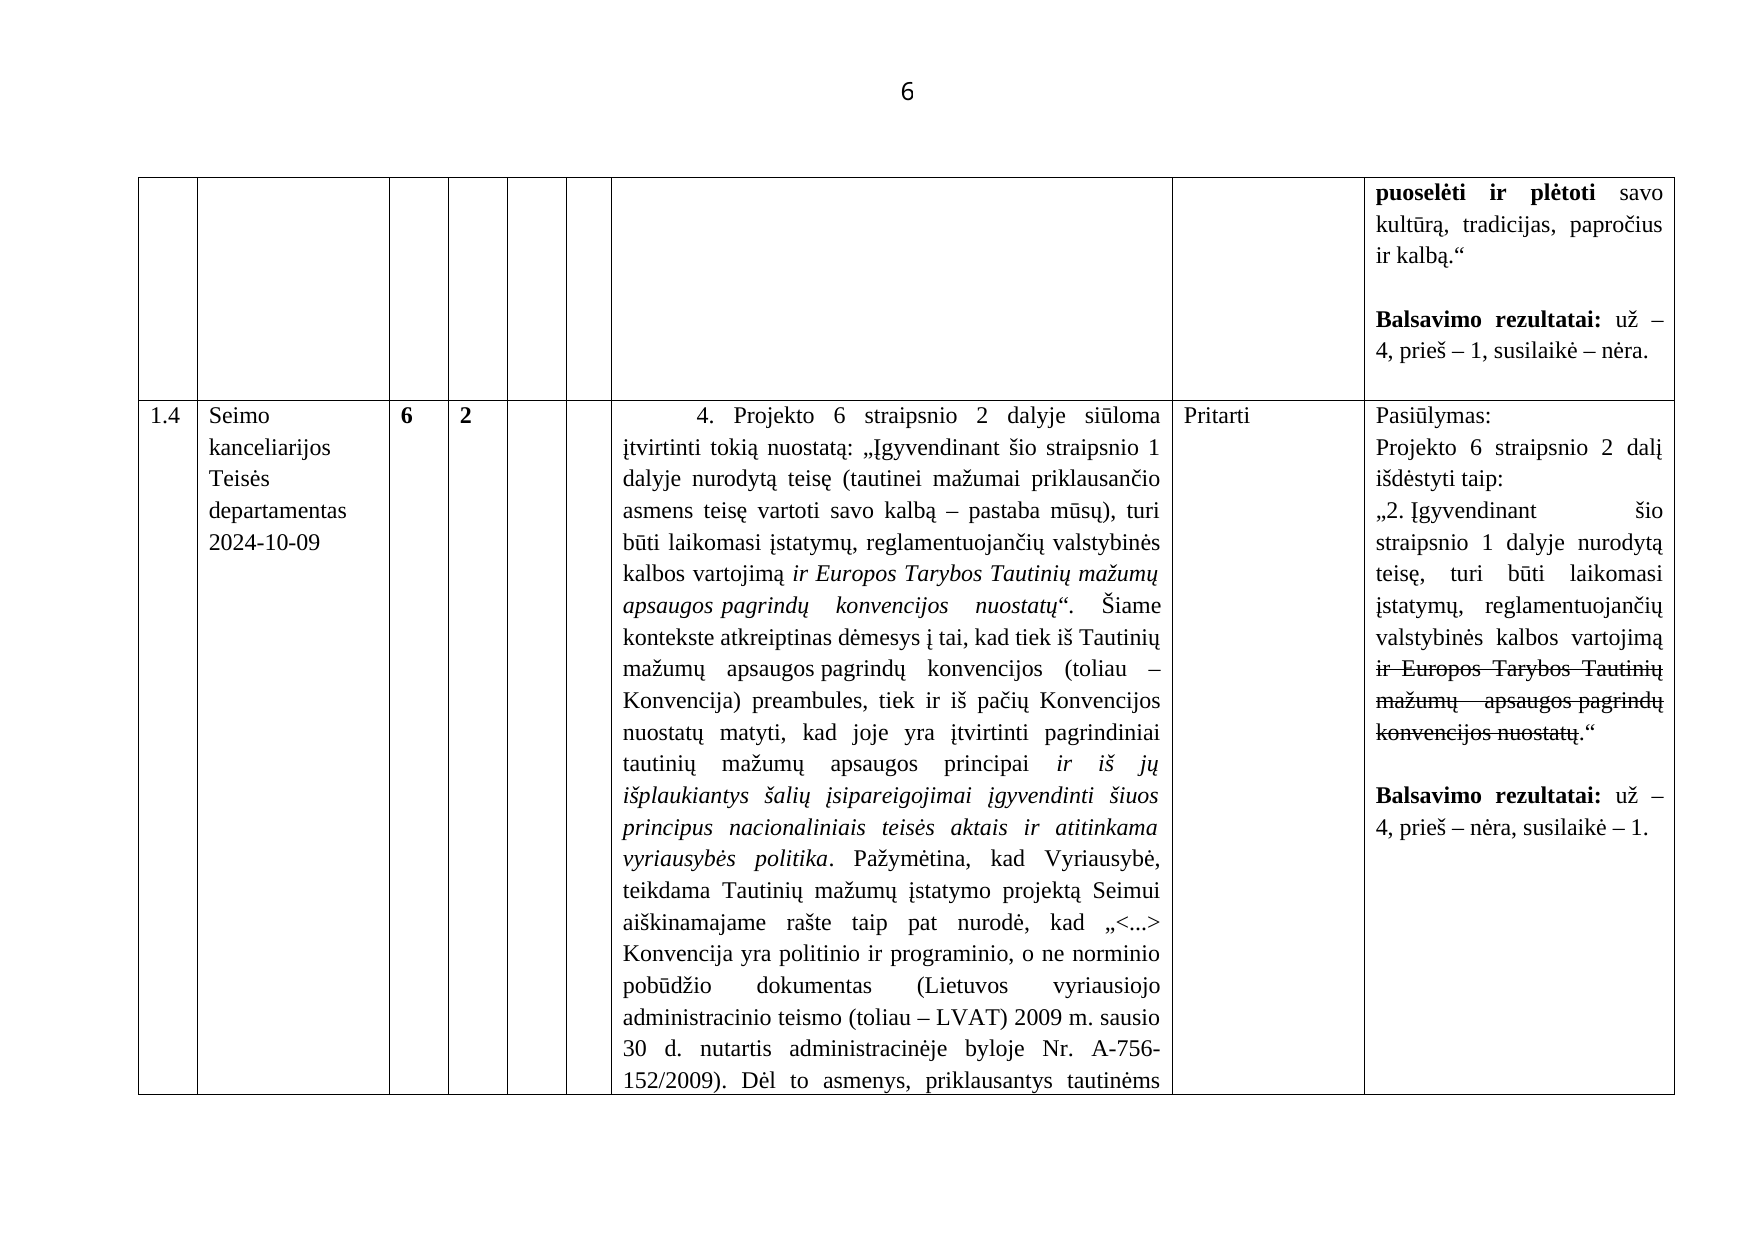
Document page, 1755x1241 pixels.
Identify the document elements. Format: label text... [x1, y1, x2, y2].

table_cell [508, 401, 566, 1093]
table_cell [567, 178, 611, 400]
table_cell Seimo kanceliarijos Teisės departamentas 2024-10-09 [198, 401, 389, 1093]
table_cell [198, 178, 389, 400]
table_cell [567, 401, 611, 1093]
table_cell Pritarti [1173, 401, 1364, 1093]
table_cell [612, 178, 1172, 400]
table_cell [139, 178, 197, 400]
table_cell puoselėti ir plėtoti savo kultūrą, tradicijas, papročius ir kalbą.“ Balsavimo rezultatai: už – 4, prieš – 1, susilaikė – nėra. [1365, 178, 1674, 400]
table_cell 6 [390, 401, 448, 1093]
table_cell 4. Projekto 6 straipsnio 2 dalyje siūloma įtvirtinti tokią nuostatą: „Įgyvendinant šio straipsnio 1 dalyje nurodytą teisę (tautinei mažumai priklausančio asmens teisę vartoti savo kalbą – pastaba mūsų), turi būti laikomasi įstatymų, reglamentuojančių valstybinės kalbos vartojimą ir Europos Tarybos Tautinių mažumų apsaugos pagrindų konvencijos nuostatų“. Šiame kontekste atkreiptinas dėmesys į tai, kad tiek iš Tautinių mažumų apsaugos pagrindų konvencijos (toliau – Konvencija) preambules, tiek ir iš pačių Konvencijos nuostatų matyti, kad joje yra įtvirtinti pagrindiniai tautinių mažumų apsaugos principai ir iš jų išplaukiantys šalių įsipareigojimai įgyvendinti šiuos principus nacionaliniais teisės aktais ir atitinkama vyriausybės politika. Pažymėtina, kad Vyriausybė, teikdama Tautinių mažumų įstatymo projektą Seimui aiškinamajame rašte taip pat nurodė, kad „<...> Konvencija yra politinio ir programinio, o ne norminio pobūdžio dokumentas (Lietuvos vyriausiojo administracinio teismo (toliau – LVAT) 2009 m. sausio 30 d. nutartis administracinėje byloje Nr. A-756-152/2009). Dėl to asmenys, priklausantys tautinėms [612, 401, 1172, 1093]
table_cell 1.4 [139, 401, 197, 1093]
table_cell 2 [449, 401, 507, 1093]
table_cell [508, 178, 566, 400]
table_cell Pasiūlymas: Projekto 6 straipsnio 2 dalį išdėstyti taip: „2. Įgyvendinant šio straipsnio 1 dalyje nurodytą teisę, turi būti laikomasi įstatymų, reglamentuojančių valstybinės kalbos vartojimą ir Europos Tarybos Tautinių mažumų apsaugos pagrindų konvencijos nuostatų.“ Balsavimo rezultatai: už – 4, prieš – nėra, susilaikė – 1. [1365, 401, 1674, 1093]
table_cell [1173, 178, 1364, 400]
table_cell [390, 178, 448, 400]
table_cell [449, 178, 507, 400]
